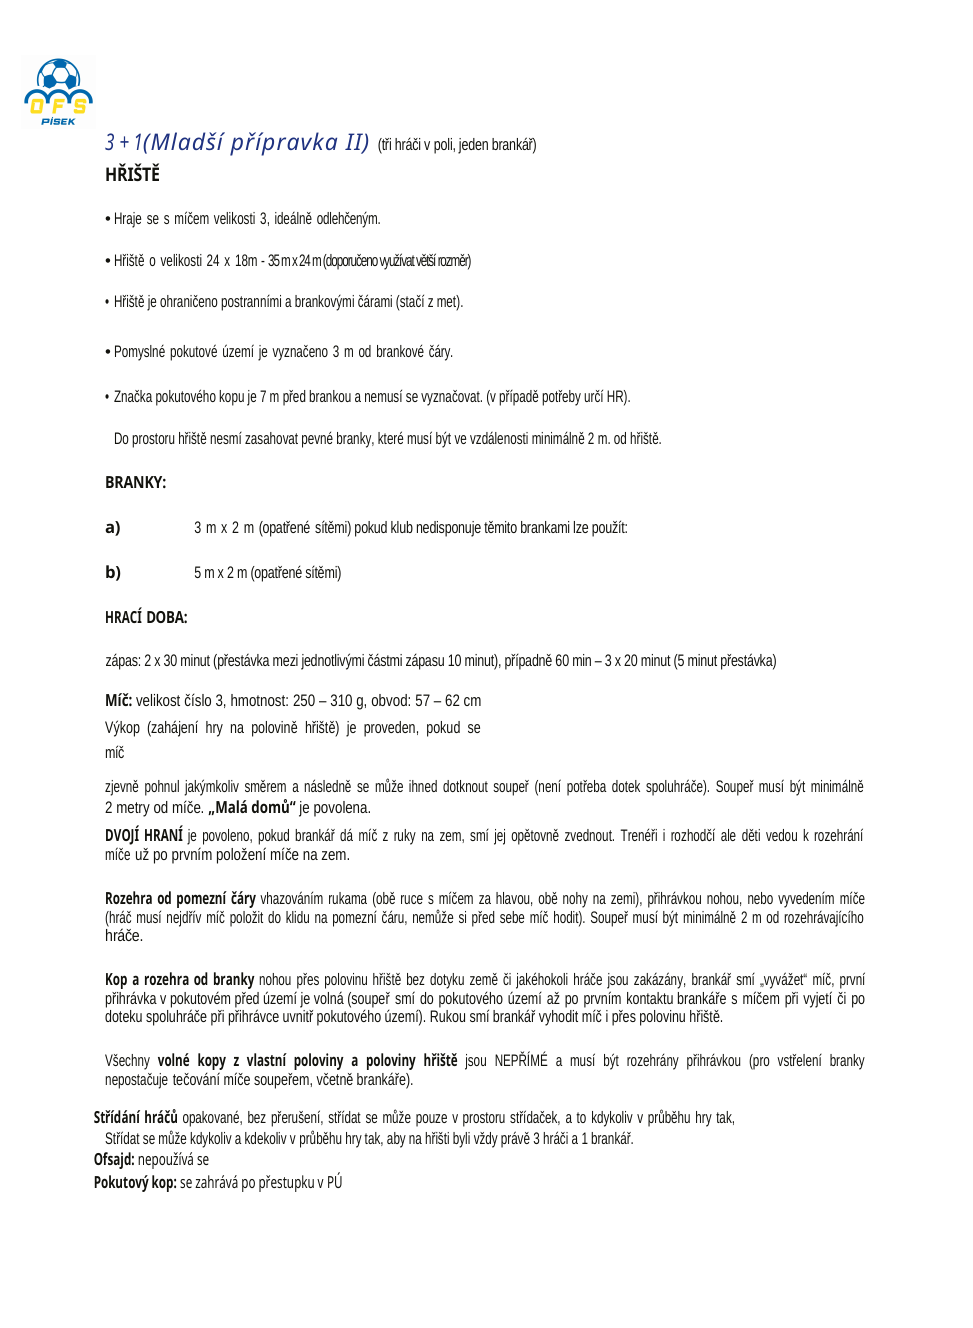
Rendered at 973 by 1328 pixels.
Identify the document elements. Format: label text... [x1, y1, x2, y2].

list Hraje se s míčem velikosti 3, ideálně odlehčeným. [105, 209, 954, 228]
text Střídání hráčů opakované, bez přerušení, střídat se může pouze v prostoru střídaček, a to kdykoliv v průběhu hry tak, [21, 1106, 954, 1128]
text Všechny volné kopy z vlastní poloviny a poloviny hřiště jsou NEPŘÍMÉ a musí být rozehrány přihrávkou (pro vstřelení branky nepostačuje tečování míče soupeřem, včetně brankáře). [105, 1049, 865, 1089]
text Kop a rozehra od branky nohou přes polovinu hřiště bez dotyku země či jakéhokoli hráče jsou zakázány, brankář smí „vyvážet“ míč, první přihrávka v pokutovém před území je volná (soupeř smí do pokutového území až po prvním kontaktu brankáře s míčem při vyjetí či po doteku spoluhráče při přihrávce uvnitř pokutového území). Rukou smí brankář vyhodit míč i přes polovinu hřiště. [105, 968, 865, 1026]
text zjevně pohnul jakýmkoliv směrem a následně se může ihned dotknout soupeř (není potřeba dotek spoluhráče). Soupeř musí být minimálně 2 metry od míče. „Malá domů“ je povolena. [105, 778, 865, 818]
list Hřiště je ohraničeno postranními a brankovými čárami (stačí z met). [105, 292, 954, 311]
text zápas: 2 x 30 minut (přestávka mezi jednotlivými částmi zápasu 10 minut), případně 60 min – 3 x 20 minut (5 minut přestávka) [21, 651, 954, 670]
text Rozehra od pomezní čáry vhazováním rukama (obě ruce s míčem za hlavou, obě nohy na zemi), přihrávkou nohou, nebo vyvedením míče (hráč musí nejdřív míč položit do klidu na pomezní čáru, nemůže si před sebe míč hodit). Soupeř musí být minimálně 2 m od rozehrávajícího hráče. [105, 887, 865, 945]
subtitle 3 + 1(Mladší přípravka II) (tři hráči v poli, jeden brankář) [105, 126, 954, 157]
text Míč: velikost číslo 3, hmotnost: 250 – 310 g, obvod: 57 – 62 cm Výkop (zahájení hry na polovině hřiště) je proveden, pokud se míč [105, 687, 481, 762]
text HRACÍ DOBA: [105, 606, 954, 628]
list 3 m x 2 m (opatřené sítěmi) pokud klub nedisponuje těmito brankami lze použít: [105, 516, 954, 538]
list Hřiště o velikosti 24 x 18m - 35 m x 24 m (doporučeno využívat větší rozměr) [105, 251, 954, 270]
text HŘIŠTĚ [105, 161, 954, 187]
text BRANKY: [105, 470, 954, 493]
text Ofsajd: nepoužívá se [21, 1148, 954, 1170]
text DVOJÍ HRANÍ je povoleno, pokud brankář dá míč z ruky na zem, smí jej opětovně zvednout. Trenéři i rozhodčí ale děti vedou k rozehrání míče už po prvním položení míče na zem. [105, 824, 865, 864]
text Střídat se může kdykoliv a kdekoliv v průběhu hry tak, aby na hřišti byli vždy právě 3 hráči a 1 brankář. [21, 1128, 954, 1148]
text Pokutový kop: se zahrává po přestupku v PÚ [21, 1170, 954, 1193]
list 5 m x 2 m (opatřené sítěmi) [105, 561, 954, 583]
list Značka pokutového kopu je 7 m před brankou a nemusí se vyznačovat. (v případě potřeby určí HR). [105, 387, 954, 406]
text Do prostoru hřiště nesmí zasahovat pevné branky, které musí být ve vzdálenosti minimálně 2 m. od hřiště. [114, 429, 954, 448]
list Pomyslné pokutové území je vyznačeno 3 m od brankové čáry. [105, 333, 954, 364]
